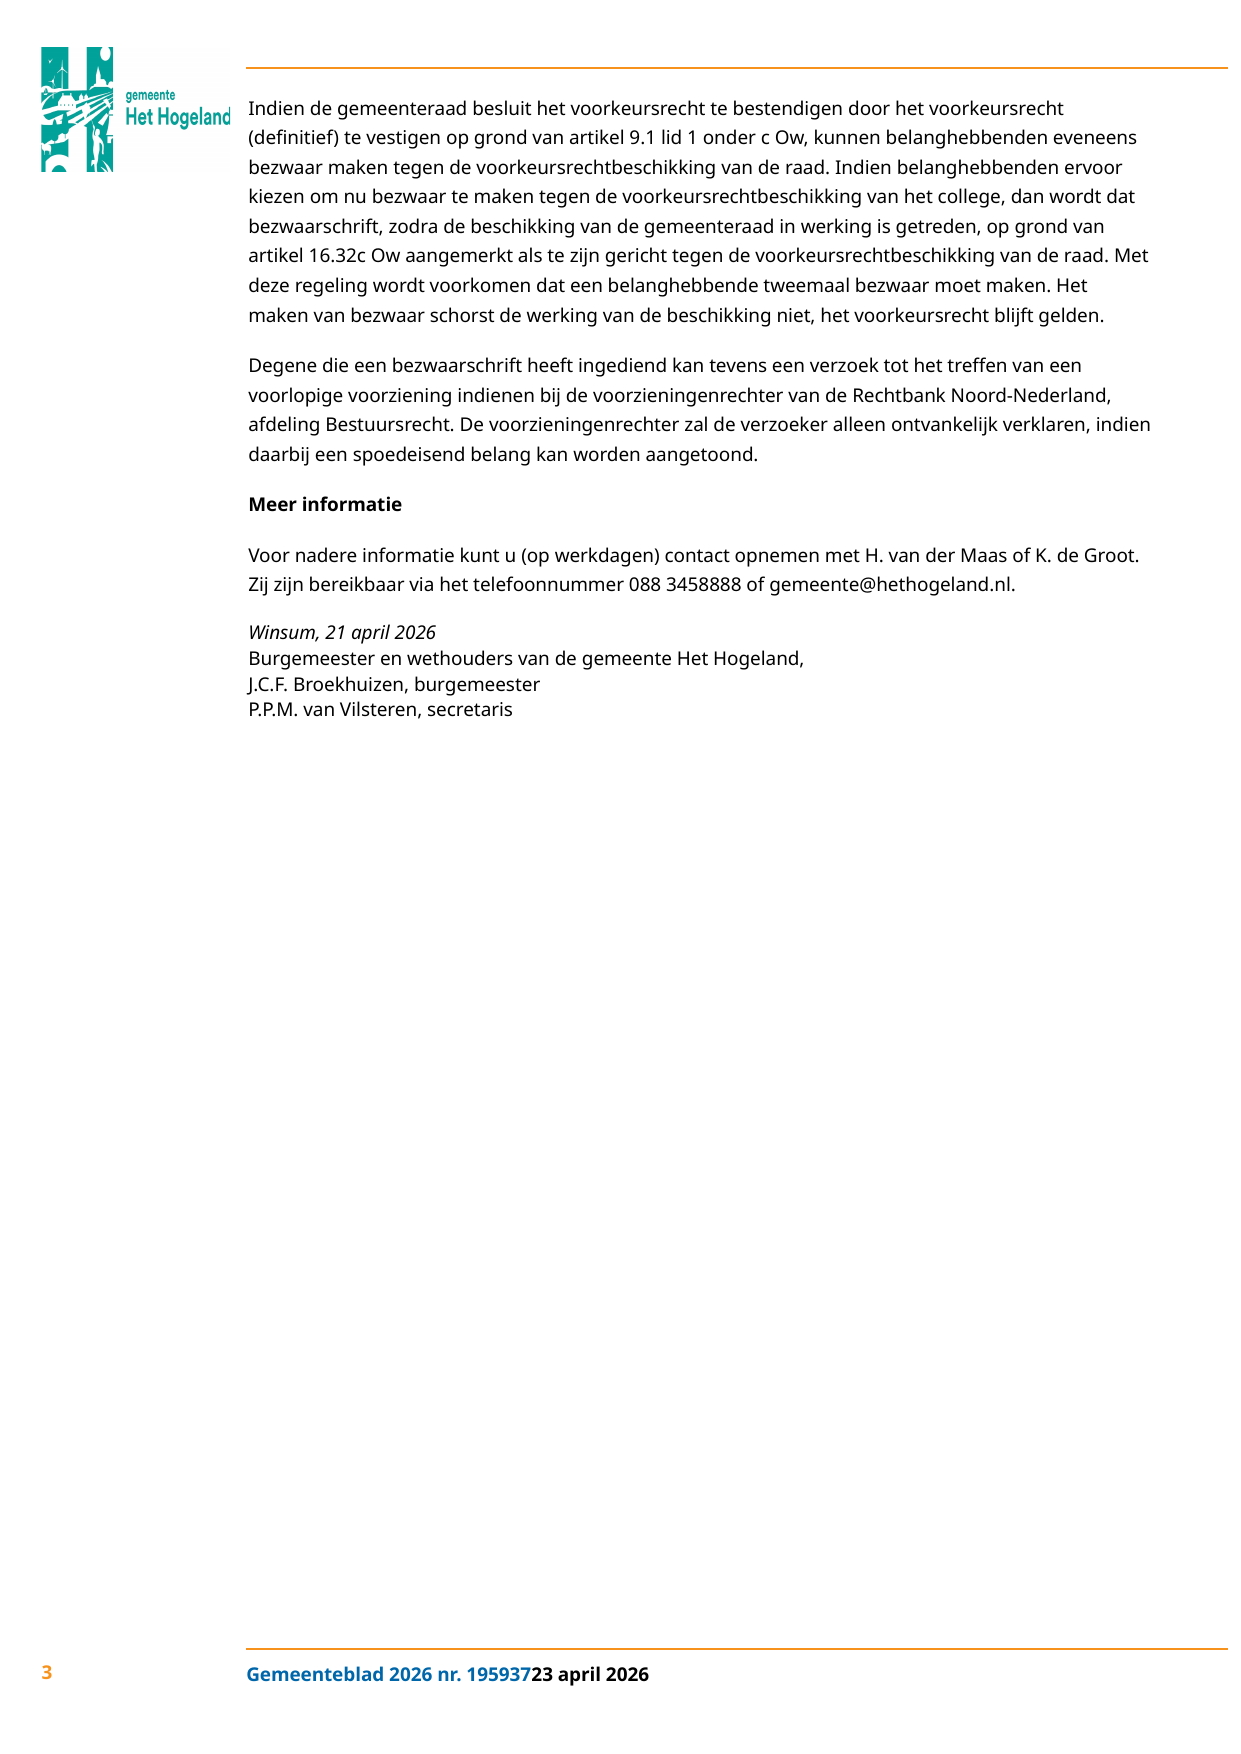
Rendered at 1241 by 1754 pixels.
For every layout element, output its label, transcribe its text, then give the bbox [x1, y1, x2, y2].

text P.P.M. van Vilsteren, secretaris [248, 696, 1152, 722]
text Indien de gemeenteraad besluit het voorkeursrecht te bestendigen door het voorkeursrecht (definitief) te vestigen op grond van artikel 9.1 lid 1 onder c Ow, kunnen belanghebbenden eveneens bezwaar maken tegen de voorkeursrechtbeschikking van de raad. Indien belanghebbenden ervoor kiezen om nu bezwaar te maken tegen de voorkeursrechtbeschikking van het college, dan wordt dat bezwaarschrift, zodra de beschikking van de gemeenteraad in werking is getreden, op grond van artikel 16.32c Ow aangemerkt als te zijn gericht tegen de voorkeursrechtbeschikking van de raad. Met deze regeling wordt voorkomen dat een belanghebbende tweemaal bezwaar moet maken. Het maken van bezwaar schorst de werking van de beschikking niet, het voorkeursrecht blijft gelden. [248, 95, 1152, 328]
text J.C.F. Broekhuizen, burgemeester [248, 671, 1152, 696]
text Degene die een bezwaarschrift heeft ingediend kan tevens een verzoek tot het treffen van een voorlopige voorziening indienen bij de voorzieningenrechter van de Rechtbank Noord-Nederland, afdeling Bestuursrecht. De voorzieningenrechter zal de verzoeker alleen ontvankelijk verklaren, indien daarbij een spoedeisend belang kan worden aangetoond. [248, 352, 1152, 467]
text Voor nadere informatie kunt u (op werkdagen) contact opnemen met H. van der Maas of K. de Groot. Zij zijn bereikbaar via het telefoonnummer 088 3458888 of gemeente@hethogeland.nl. [248, 542, 1152, 597]
text Winsum, 21 april 2026 [248, 619, 1152, 645]
picture [41, 47, 231, 172]
text Burgemeester en wethouders van de gemeente Het Hogeland, [248, 645, 1152, 671]
text Meer informatie [248, 491, 1152, 517]
